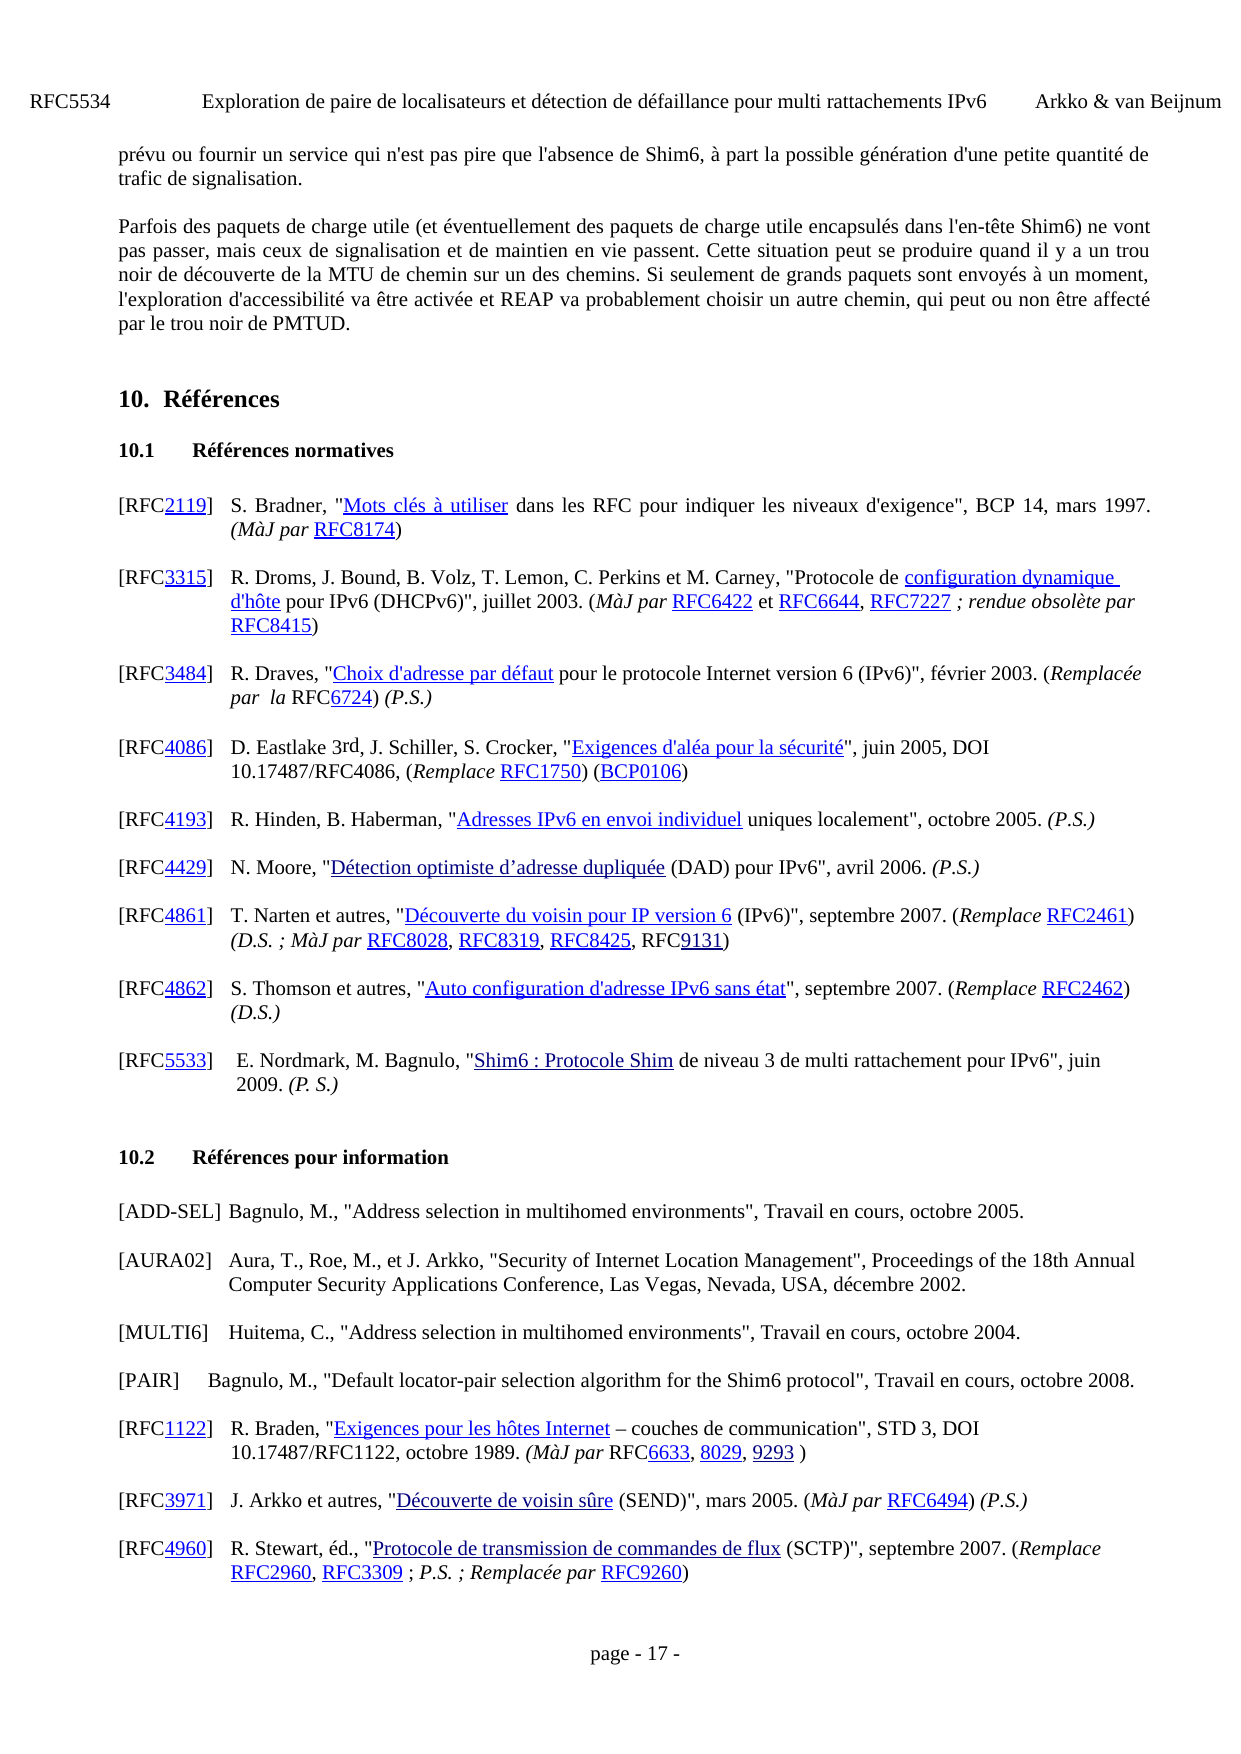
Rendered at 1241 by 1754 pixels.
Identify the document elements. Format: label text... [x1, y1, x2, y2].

text [RFC3484] R. Draves, "Choix d'adresse par défaut pour le protocole Internet version 6 (IPv6)", février 2003. (Remplacée par la RFC6724) (P.S.) [118, 661, 1152, 709]
text [RFC4193] R. Hinden, B. Haberman, "Adresses IPv6 en envoi individuel uniques localement", octobre 2005. (P.S.) [118, 807, 1152, 831]
text [RFC1122] R. Braden, "Exigences pour les hôtes Internet – couches de communication", STD 3, DOI 10.17487/RFC1122, octobre 1989. (MàJ par RFC6633, 8029, 9293 ) [118, 1416, 1152, 1464]
text [RFC4960] R. Stewart, éd., "Protocole de transmission de commandes de flux (SCTP)", septembre 2007. (Remplace RFC2960, RFC3309 ; P.S. ; Remplacée par RFC9260) [118, 1536, 1152, 1584]
text [RFC4086] D. Eastlake 3rd, J. Schiller, S. Crocker, "Exigences d'aléa pour la sécurité", juin 2005, DOI 10.17487/RFC4086, (Remplace RFC1750) (BCP0106) [118, 733, 1152, 783]
subtitle 10. Références [118, 384, 1152, 412]
text [PAIR] Bagnulo, M., "Default locator-pair selection algorithm for the Shim6 protocol", Travail en cours, octobre 2008. [118, 1368, 1152, 1392]
text [MULTI6] Huitema, C., "Address selection in multihomed environments", Travail en cours, octobre 2004. [118, 1320, 1152, 1344]
text [RFC4862] S. Thomson et autres, "Auto configuration d'adresse IPv6 sans état", septembre 2007. (Remplace RFC2462) (D.S.) [118, 976, 1152, 1024]
subtitle 10.2 Références pour information [118, 1145, 1152, 1169]
text [AURA02] Aura, T., Roe, M., et J. Arkko, "Security of Internet Location Management", Proceedings of the 18th Annual Computer Security Applications Conference, Las Vegas, Nevada, USA, décembre 2002. [118, 1247, 1152, 1296]
text [RFC4429] N. Moore, "Détection optimiste d’adresse dupliquée (DAD) pour IPv6", avril 2006. (P.S.) [118, 855, 1152, 879]
subtitle 10.1 Références normatives [118, 438, 1152, 462]
text [RFC3971] J. Arkko et autres, "Découverte de voisin sûre (SEND)", mars 2005. (MàJ par RFC6494) (P.S.) [118, 1488, 1152, 1512]
text [ADD-SEL] Bagnulo, M., "Address selection in multihomed environments", Travail en cours, octobre 2005. [118, 1199, 1152, 1223]
text Parfois des paquets de charge utile (et éventuellement des paquets de charge utile encapsulés dans l'en-tête Shim6) ne vont pas passer, mais ceux de signalisation et de maintien en vie passent. Cette situation peut se produire quand il y a un trou noir de découverte de la MTU de chemin sur un des chemins. Si seulement de grands paquets sont envoyés à un moment, l'exploration d'accessibilité va être activée et REAP va probablement choisir un autre chemin, qui peut ou non être affecté par le trou noir de PMTUD. [118, 214, 1152, 334]
text [RFC4861] T. Narten et autres, "Découverte du voisin pour IP version 6 (IPv6)", septembre 2007. (Remplace RFC2461) (D.S. ; MàJ par RFC8028, RFC8319, RFC8425, RFC9131) [118, 903, 1152, 952]
text [RFC5533] E. Nordmark, M. Bagnulo, "Shim6 : Protocole Shim de niveau 3 de multi rattachement pour IPv6", juin 2009. (P. S.) [118, 1048, 1152, 1096]
text [RFC2119] S. Bradner, "Mots clés à utiliser dans les RFC pour indiquer les niveaux d'exigence", BCP 14, mars 1997. (MàJ par RFC8174) [118, 492, 1152, 541]
text [RFC3315] R. Droms, J. Bound, B. Volz, T. Lemon, C. Perkins et M. Carney, "Protocole de configuration dynamique d'hôte pour IPv6 (DHCPv6)", juillet 2003. (MàJ par RFC6422 et RFC6644, RFC7227 ; rendue obsolète par RFC8415) [118, 565, 1152, 637]
text prévu ou fournir un service qui n'est pas pire que l'absence de Shim6, à part la possible génération d'une petite quantité de trafic de signalisation. [118, 142, 1152, 190]
